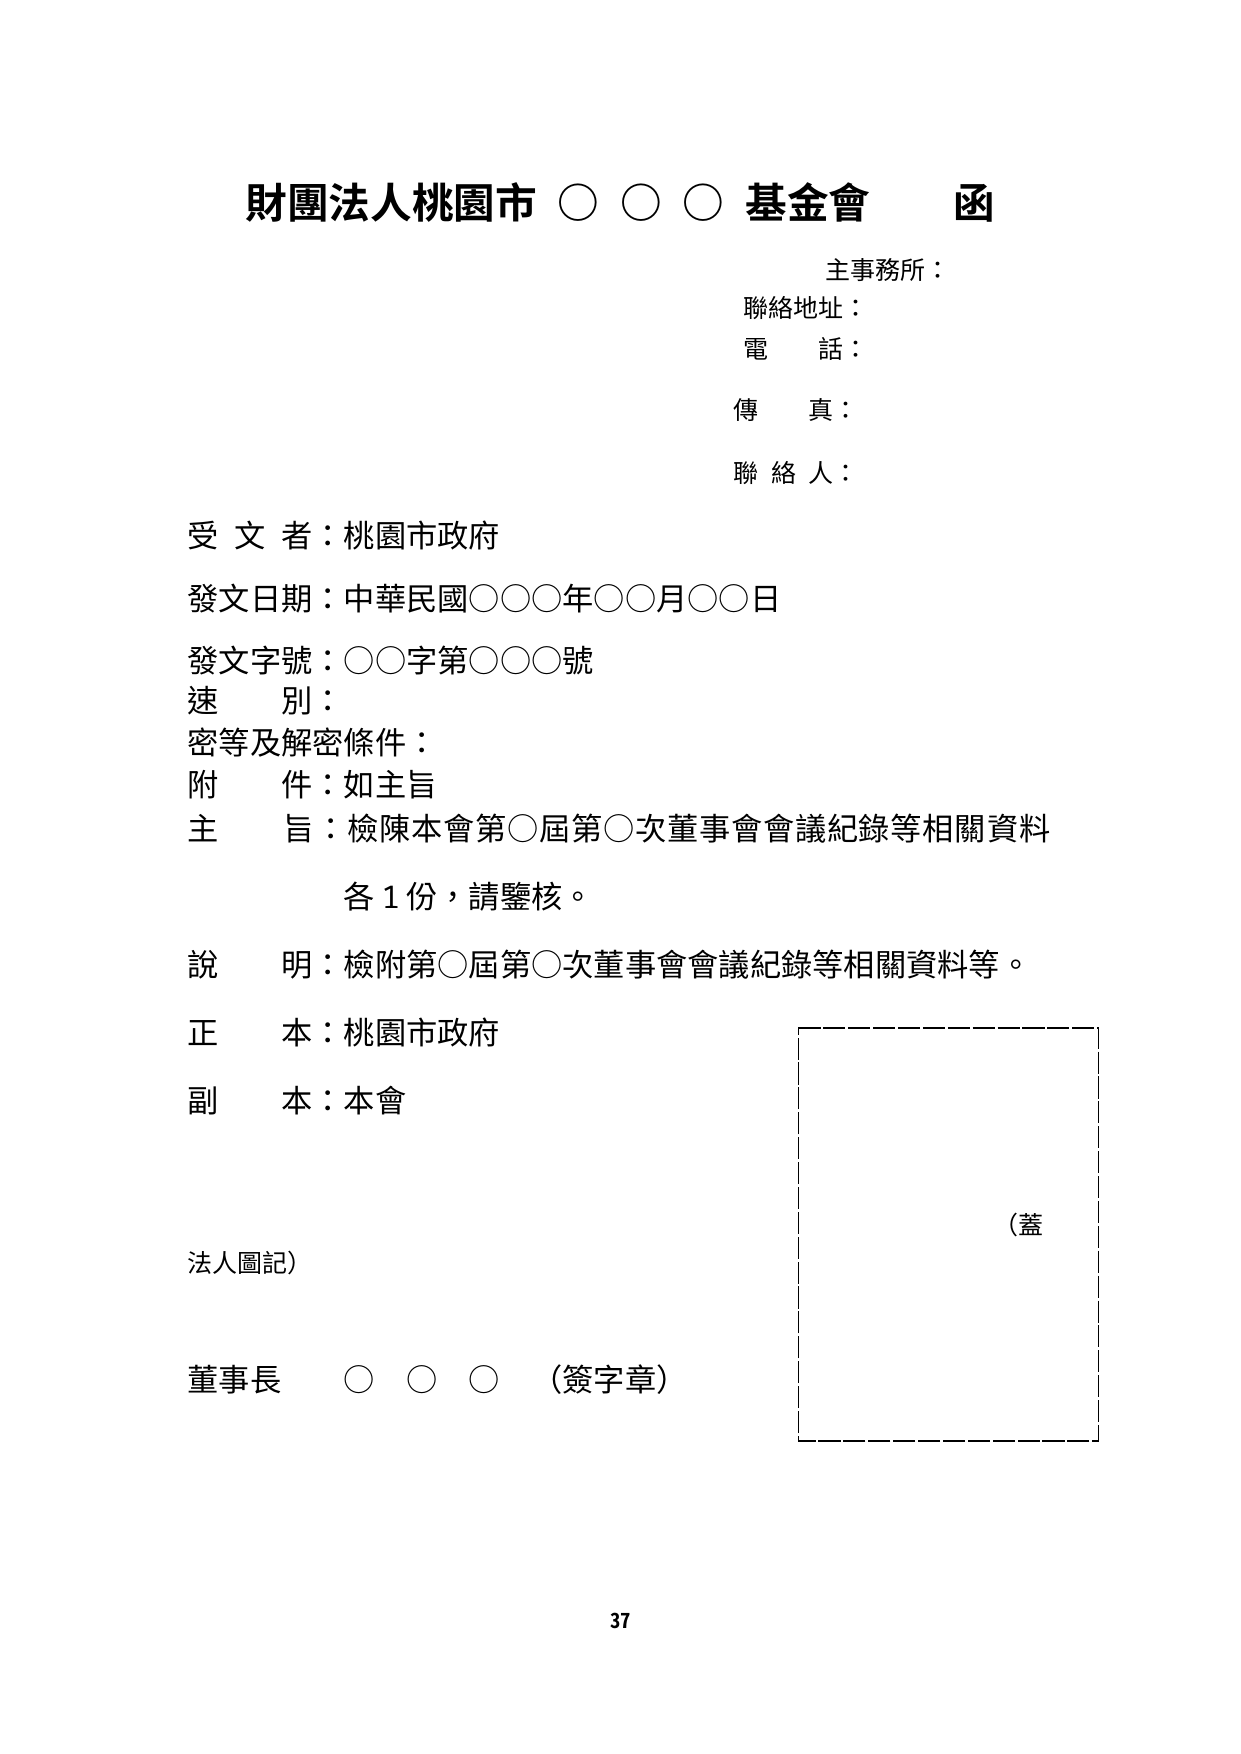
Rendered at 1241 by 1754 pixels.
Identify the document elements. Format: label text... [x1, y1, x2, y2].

text 主 旨：檢陳本會第○屆第○次董事會會議紀錄等相關資料各1份，請鑒核。 [187, 804, 1053, 918]
text 主事務所： [187, 221, 1053, 284]
text 傳 真： [432, 367, 1053, 429]
text 說 明：檢附第○屆第○次董事會會議紀錄等相關資料等。 [187, 941, 1053, 986]
text 聯絡地址： [187, 284, 1053, 325]
text 附 件：如主旨 [187, 763, 1053, 804]
text 正 本：桃園市政府 [187, 1008, 1053, 1053]
text 發文字號：○○字第○○○號 [187, 617, 1053, 679]
text 發文日期：中華民國○○○年○○月○○日 [187, 554, 1053, 617]
text 財團法人桃園市 ○ ○ ○ 基金會 函 [187, 159, 1053, 221]
text 電 話： [187, 325, 1053, 367]
text 速 別： [187, 679, 1053, 721]
text 密等及解密條件： [187, 721, 1053, 763]
text 董事長 ○ ○ ○ （簽字章） [187, 1336, 1053, 1399]
text 受 文 者：桃園市政府 [187, 492, 1053, 554]
text 副 本：本會 [187, 1076, 1053, 1121]
text 聯 絡 人： [432, 429, 1053, 492]
text （蓋法人圖記） [187, 1201, 1053, 1279]
